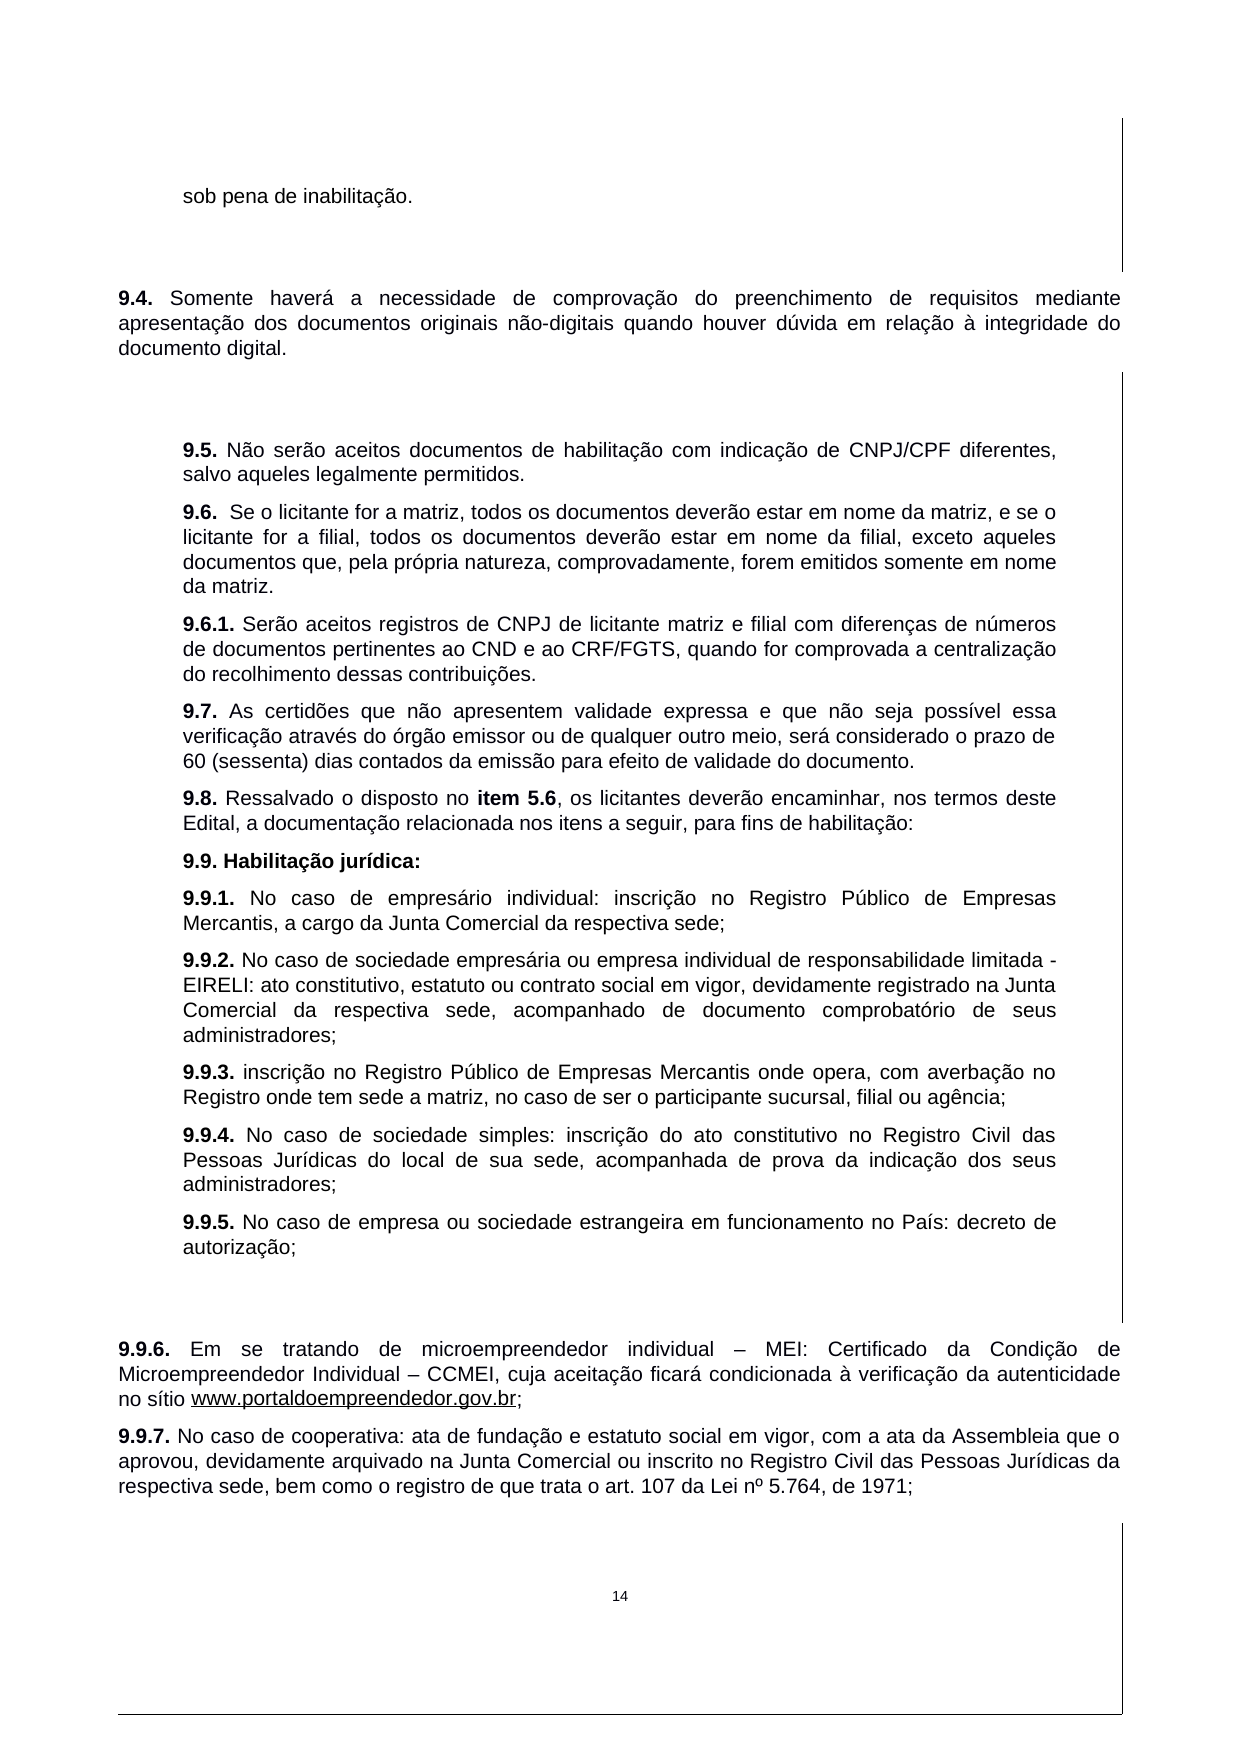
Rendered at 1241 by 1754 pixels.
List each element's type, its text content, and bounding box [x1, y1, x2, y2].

text 9.4. Somente haverá a necessidade de comprovação do preenchimento de requisitos mediante apresentação dos documentos originais não-digitais quando houver dúvida em relação à integridade do documento digital. [118, 285, 1122, 359]
text 9.6. Se o licitante for a matriz, todos os documentos deverão estar em nome da matriz, e se o licitante for a filial, todos os documentos deverão estar em nome da filial, exceto aqueles documentos que, pela própria natureza, comprovadamente, forem emitidos somente em nome da matriz. [118, 434, 1122, 546]
text 9.9.6. Em se tratando de microempreendedor individual – MEI: Certificado da Condição de Microempreendedor Individual – CCMEI, cuja aceitação ficará condicionada à verificação da autenticidade no sítio www.portaldoempreendedor.gov.br; [118, 1336, 1122, 1410]
text 9.9.2. No caso de sociedade empresária ou empresa individual de responsabilidade limitada - EIRELI: ato constitutivo, estatuto ou contrato social em vigor, devidamente registrado na Junta Comercial da respectiva sede, acompanhado de documento comprobatório de seus administradores; [118, 883, 1122, 995]
text 9.6.1. Serão aceitos registros de CNPJ de licitante matriz e filial com diferenças de números de documentos pertinentes ao CND e ao CRF/FGTS, quando for comprovada a centralização do recolhimento dessas contribuições. [118, 546, 1122, 633]
text 9.9.5. No caso de empresa ou sociedade estrangeira em funcionamento no País: decreto de autorização; [118, 1144, 1122, 1323]
text 9.9.1. No caso de empresário individual: inscrição no Registro Público de Empresas Mercantis, a cargo da Junta Comercial da respectiva sede; [118, 820, 1122, 883]
text 9.8. Ressalvado o disposto no item 5.6, os licitantes deverão encaminhar, nos termos deste Edital, a documentação relacionada nos itens a seguir, para fins de habilitação: [118, 721, 1122, 783]
text 9.9.7. No caso de cooperativa: ata de fundação e estatuto social em vigor, com a ata da Assembleia que o aprovou, devidamente arquivado na Junta Comercial ou inscrito no Registro Civil das Pessoas Jurídicas da respectiva sede, bem como o registro de que trata o art. 107 da Lei nº 5.764, de 1971; [118, 1423, 1122, 1497]
text 9.7. As certidões que não apresentem validade expressa e que não seja possível essa verificação através do órgão emissor ou de qualquer outro meio, será considerado o prazo de 60 (sessenta) dias contados da emissão para efeito de validade do documento. [118, 633, 1122, 721]
text 9.9.4. No caso de sociedade simples: inscrição do ato constitutivo no Registro Civil das Pessoas Jurídicas do local de sua sede, acompanhada de prova da indicação dos seus administradores; [118, 1057, 1122, 1144]
text 9.9.3. inscrição no Registro Público de Empresas Mercantis onde opera, com averbação no Registro onde tem sede a matriz, no caso de ser o participante sucursal, filial ou agência; [118, 995, 1122, 1057]
text 9.5. Não serão aceitos documentos de habilitação com indicação de CNPJ/CPF diferentes, salvo aqueles legalmente permitidos. [118, 372, 1122, 434]
text 9.9. Habilitação jurídica: [118, 783, 1122, 820]
text sob pena de inabilitação. [118, 118, 1122, 272]
